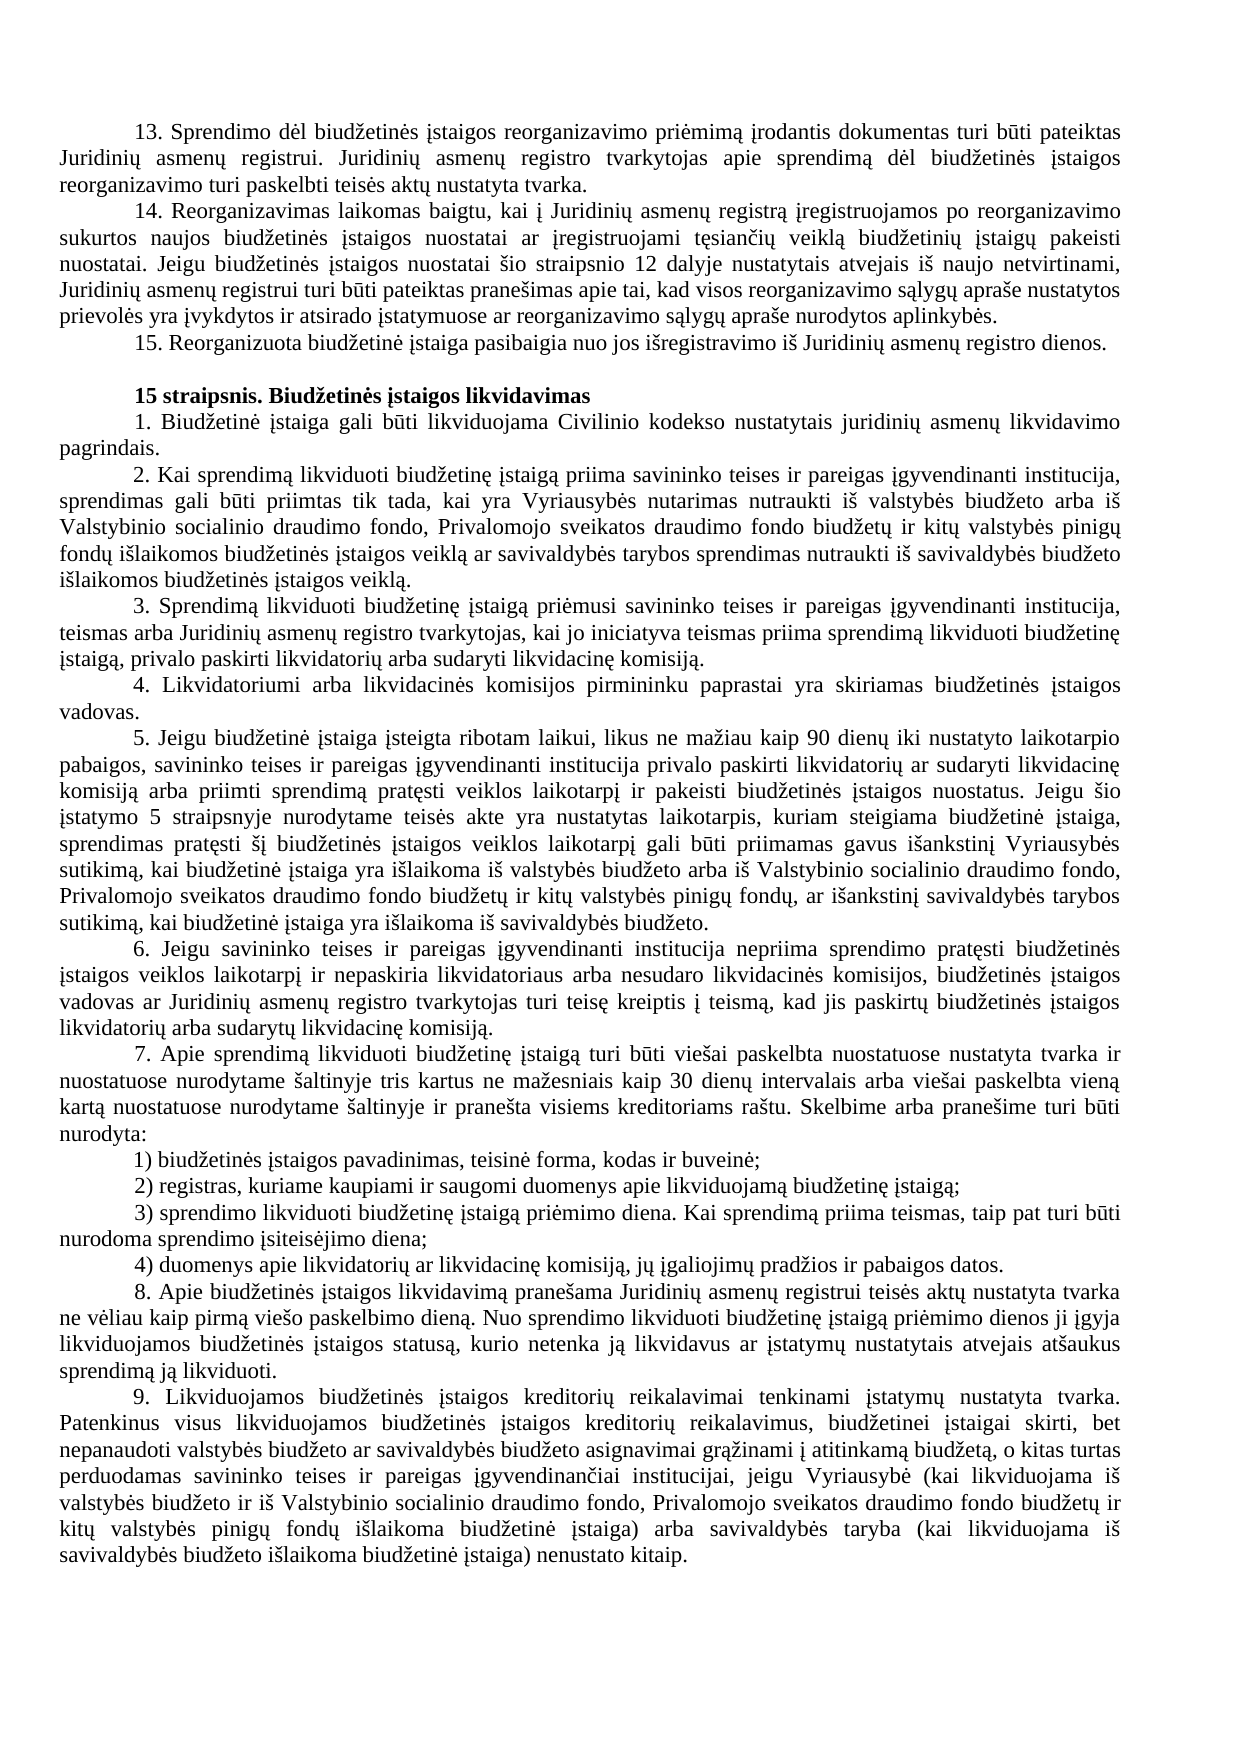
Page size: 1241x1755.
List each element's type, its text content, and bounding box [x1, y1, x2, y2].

text 4. Likvidatoriumi arba likvidacinės komisijos pirmininku paprastai yra skiriamas biudžetinės įstaigos vadovas. [59, 672, 1122, 724]
text 2) registras, kuriame kaupiami ir saugomi duomenys apie likviduojamą biudžetinę įstaigą; [59, 1172, 1122, 1199]
text 1) biudžetinės įstaigos pavadinimas, teisinė forma, kodas ir buveinė; [59, 1146, 1122, 1172]
text 13. Sprendimo dėl biudžetinės įstaigos reorganizavimo priėmimą įrodantis dokumentas turi būti pateiktas Juridinių asmenų registrui. Juridinių asmenų registro tvarkytojas apie sprendimą dėl biudžetinės įstaigos reorganizavimo turi paskelbti teisės aktų nustatyta tvarka. [59, 118, 1122, 197]
text 1. Biudžetinė įstaiga gali būti likviduojama Civilinio kodekso nustatytais juridinių asmenų likvidavimo pagrindais. [59, 408, 1122, 461]
text 3) sprendimo likviduoti biudžetinę įstaigą priėmimo diena. Kai sprendimą priima teismas, taip pat turi būti nurodoma sprendimo įsiteisėjimo diena; [59, 1199, 1122, 1251]
text 8. Apie biudžetinės įstaigos likvidavimą pranešama Juridinių asmenų registrui teisės aktų nustatyta tvarka ne vėliau kaip pirmą viešo paskelbimo dieną. Nuo sprendimo likviduoti biudžetinę įstaigą priėmimo dienos ji įgyja likviduojamos biudžetinės įstaigos statusą, kurio netenka ją likvidavus ar įstatymų nustatytais atvejais atšaukus sprendimą ją likviduoti. [59, 1278, 1122, 1383]
text 6. Jeigu savininko teises ir pareigas įgyvendinanti institucija nepriima sprendimo pratęsti biudžetinės įstaigos veiklos laikotarpį ir nepaskiria likvidatoriaus arba nesudaro likvidacinės komisijos, biudžetinės įstaigos vadovas ar Juridinių asmenų registro tvarkytojas turi teisę kreiptis į teismą, kad jis paskirtų biudžetinės įstaigos likvidatorių arba sudarytų likvidacinę komisiją. [59, 935, 1122, 1041]
text 14. Reorganizavimas laikomas baigtu, kai į Juridinių asmenų registrą įregistruojamos po reorganizavimo sukurtos naujos biudžetinės įstaigos nuostatai ar įregistruojami tęsiančių veiklą biudžetinių įstaigų pakeisti nuostatai. Jeigu biudžetinės įstaigos nuostatai šio straipsnio 12 dalyje nustatytais atvejais iš naujo netvirtinami, Juridinių asmenų registrui turi būti pateiktas pranešimas apie tai, kad visos reorganizavimo sąlygų apraše nustatytos prievolės yra įvykdytos ir atsirado įstatymuose ar reorganizavimo sąlygų apraše nurodytos aplinkybės. [59, 197, 1122, 329]
text 15 straipsnis. Biudžetinės įstaigos likvidavimas [59, 382, 1122, 408]
text 9. Likviduojamos biudžetinės įstaigos kreditorių reikalavimai tenkinami įstatymų nustatyta tvarka. Patenkinus visus likviduojamos biudžetinės įstaigos kreditorių reikalavimus, biudžetinei įstaigai skirti, bet nepanaudoti valstybės biudžeto ar savivaldybės biudžeto asignavimai grąžinami į atitinkamą biudžetą, o kitas turtas perduodamas savininko teises ir pareigas įgyvendinančiai institucijai, jeigu Vyriausybė (kai likviduojama iš valstybės biudžeto ir iš Valstybinio socialinio draudimo fondo, Privalomojo sveikatos draudimo fondo biudžetų ir kitų valstybės pinigų fondų išlaikoma biudžetinė įstaiga) arba savivaldybės taryba (kai likviduojama iš savivaldybės biudžeto išlaikoma biudžetinė įstaiga) nenustato kitaip. [59, 1383, 1122, 1568]
text 3. Sprendimą likviduoti biudžetinę įstaigą priėmusi savininko teises ir pareigas įgyvendinanti institucija, teismas arba Juridinių asmenų registro tvarkytojas, kai jo iniciatyva teismas priima sprendimą likviduoti biudžetinę įstaigą, privalo paskirti likvidatorių arba sudaryti likvidacinę komisiją. [59, 592, 1122, 672]
text 2. Kai sprendimą likviduoti biudžetinę įstaigą priima savininko teises ir pareigas įgyvendinanti institucija, sprendimas gali būti priimtas tik tada, kai yra Vyriausybės nutarimas nutraukti iš valstybės biudžeto arba iš Valstybinio socialinio draudimo fondo, Privalomojo sveikatos draudimo fondo biudžetų ir kitų valstybės pinigų fondų išlaikomos biudžetinės įstaigos veiklą ar savivaldybės tarybos sprendimas nutraukti iš savivaldybės biudžeto išlaikomos biudžetinės įstaigos veiklą. [59, 461, 1122, 592]
text 5. Jeigu biudžetinė įstaiga įsteigta ribotam laikui, likus ne mažiau kaip 90 dienų iki nustatyto laikotarpio pabaigos, savininko teises ir pareigas įgyvendinanti institucija privalo paskirti likvidatorių ar sudaryti likvidacinę komisiją arba priimti sprendimą pratęsti veiklos laikotarpį ir pakeisti biudžetinės įstaigos nuostatus. Jeigu šio įstatymo 5 straipsnyje nurodytame teisės akte yra nustatytas laikotarpis, kuriam steigiama biudžetinė įstaiga, sprendimas pratęsti šį biudžetinės įstaigos veiklos laikotarpį gali būti priimamas gavus išankstinį Vyriausybės sutikimą, kai biudžetinė įstaiga yra išlaikoma iš valstybės biudžeto arba iš Valstybinio socialinio draudimo fondo, Privalomojo sveikatos draudimo fondo biudžetų ir kitų valstybės pinigų fondų, ar išankstinį savivaldybės tarybos sutikimą, kai biudžetinė įstaiga yra išlaikoma iš savivaldybės biudžeto. [59, 724, 1122, 935]
text 7. Apie sprendimą likviduoti biudžetinę įstaigą turi būti viešai paskelbta nuostatuose nustatyta tvarka ir nuostatuose nurodytame šaltinyje tris kartus ne mažesniais kaip 30 dienų intervalais arba viešai paskelbta vieną kartą nuostatuose nurodytame šaltinyje ir pranešta visiems kreditoriams raštu. Skelbime arba pranešime turi būti nurodyta: [59, 1041, 1122, 1146]
text 15. Reorganizuota biudžetinė įstaiga pasibaigia nuo jos išregistravimo iš Juridinių asmenų registro dienos. [59, 329, 1122, 355]
text 4) duomenys apie likvidatorių ar likvidacinę komisiją, jų įgaliojimų pradžios ir pabaigos datos. [59, 1251, 1122, 1278]
